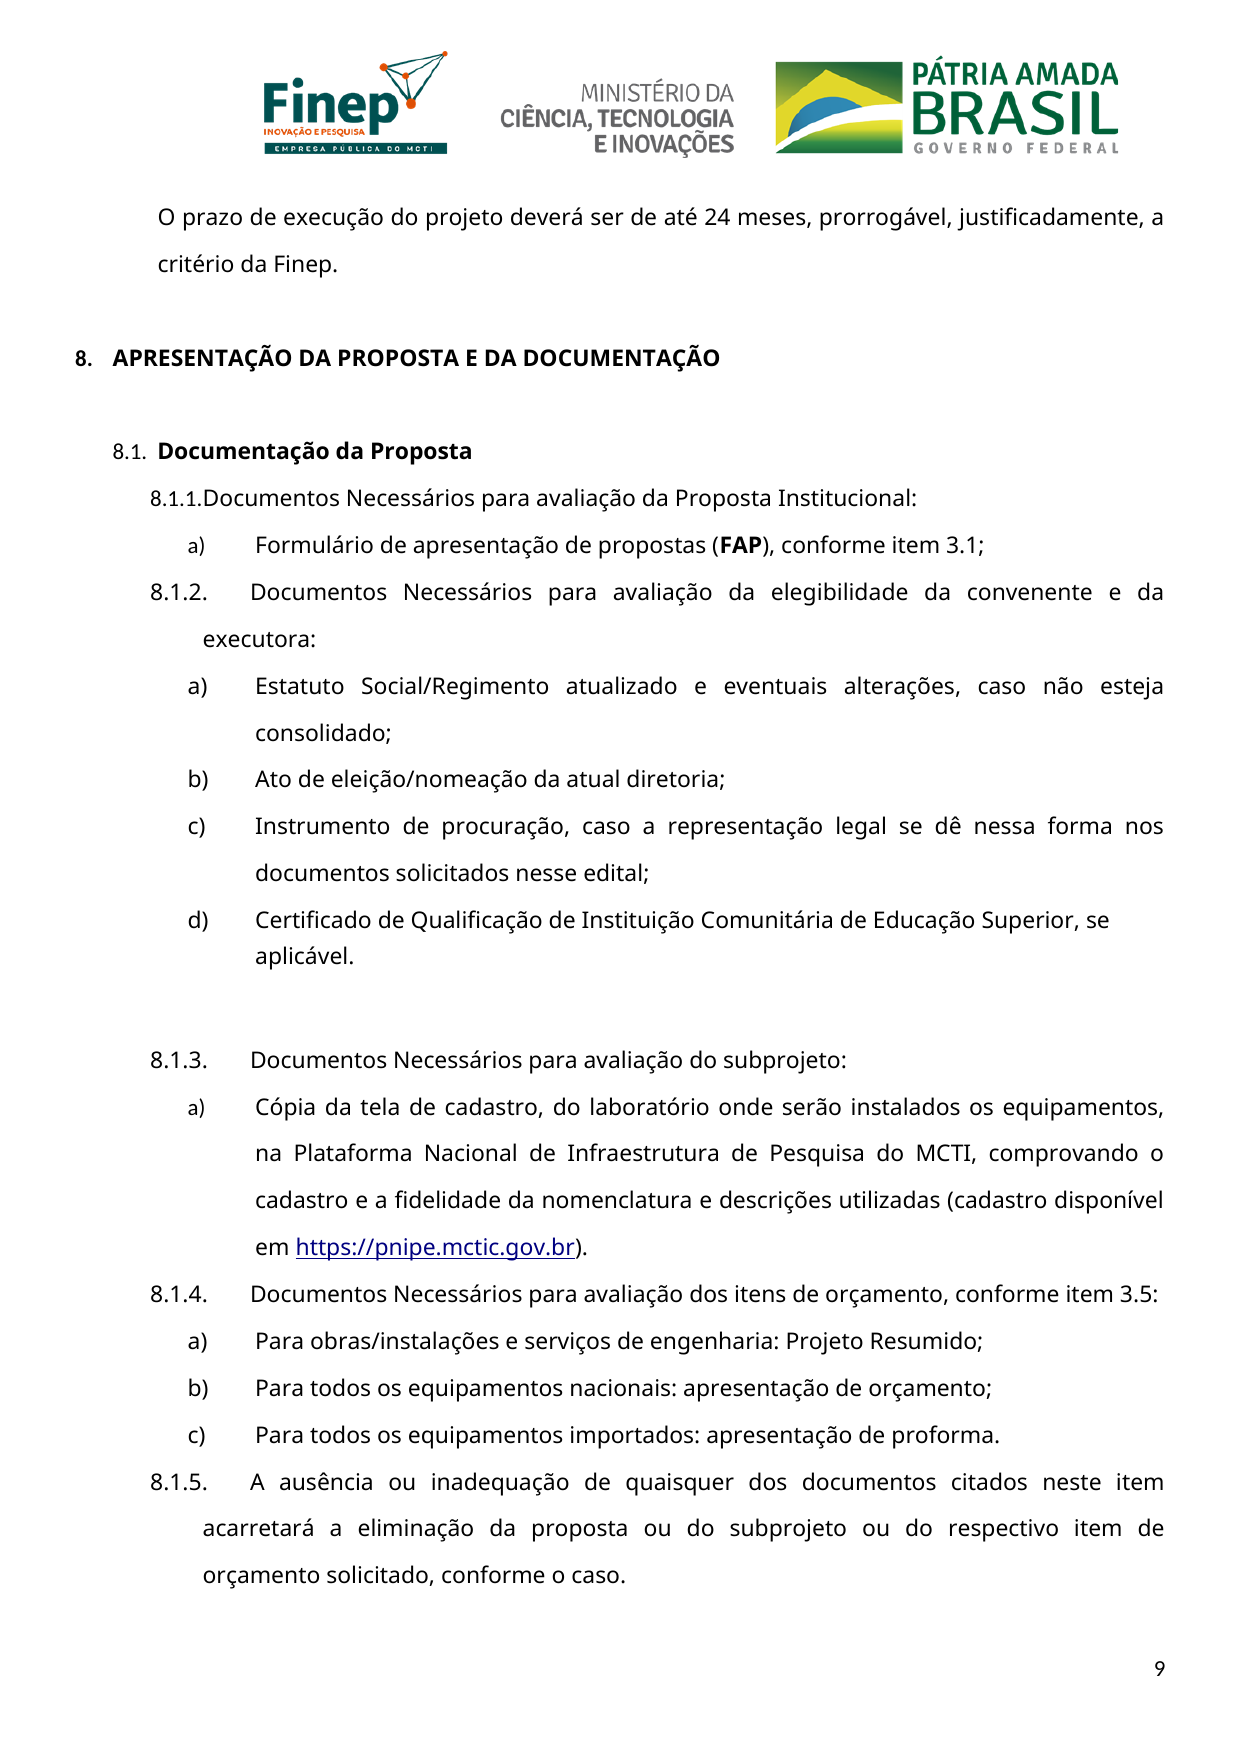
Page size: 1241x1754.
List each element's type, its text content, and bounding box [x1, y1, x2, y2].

list Documentos Necessários para avaliação dos itens de orçamento, conforme item 3.5: [150, 1278, 1165, 1309]
list Documentos Necessários para avaliação da Proposta Institucional: [150, 482, 1165, 513]
list Documentação da Proposta [112, 435, 1165, 466]
list Formulário de apresentação de propostas (FAP), conforme item 3.1; [187, 529, 1165, 560]
list Documentos Necessários para avaliação do subprojeto: [150, 1043, 1165, 1075]
list Estatuto Social/Regimento atualizado e eventuais alterações, caso não esteja consolidado; [187, 669, 1165, 748]
list Para todos os equipamentos importados: apresentação de proforma. [187, 1418, 1165, 1450]
list Cópia da tela de cadastro, do laboratório onde serão instalados os equipamentos, na Plataforma Nacional de Infraestrutura de Pesquisa do MCTI, comprovando o cadastro e a fidelidade da nomenclatura e descrições utilizadas (cadastro disponível em https://pnipe.mctic.gov.br). [187, 1090, 1165, 1262]
list Instrumento de procuração, caso a representação legal se dê nessa forma nos documentos solicitados nesse edital; [187, 810, 1165, 888]
list Documentos Necessários para avaliação da elegibilidade da convenente e da executora: [150, 576, 1165, 654]
list A ausência ou inadequação de quaisquer dos documentos citados neste item acarretará a eliminação da proposta ou do subprojeto ou do respectivo item de orçamento solicitado, conforme o caso. [150, 1465, 1165, 1590]
list Para todos os equipamentos nacionais: apresentação de orçamento; [187, 1372, 1165, 1403]
list Para obras/instalações e serviços de engenharia: Projeto Resumido; [187, 1325, 1165, 1356]
list Certificado de Qualificação de Instituição Comunitária de Educação Superior, se aplicável. [187, 904, 1165, 971]
list Ato de eleição/nomeação da atual diretoria; [187, 763, 1165, 794]
list APRESENTAÇÃO DA PROPOSTA E DA DOCUMENTAÇÃO [75, 341, 1165, 373]
list O prazo de execução do projeto deverá ser de até 24 meses, prorrogável, justificadamente, a critério da Finep. [157, 201, 1165, 279]
